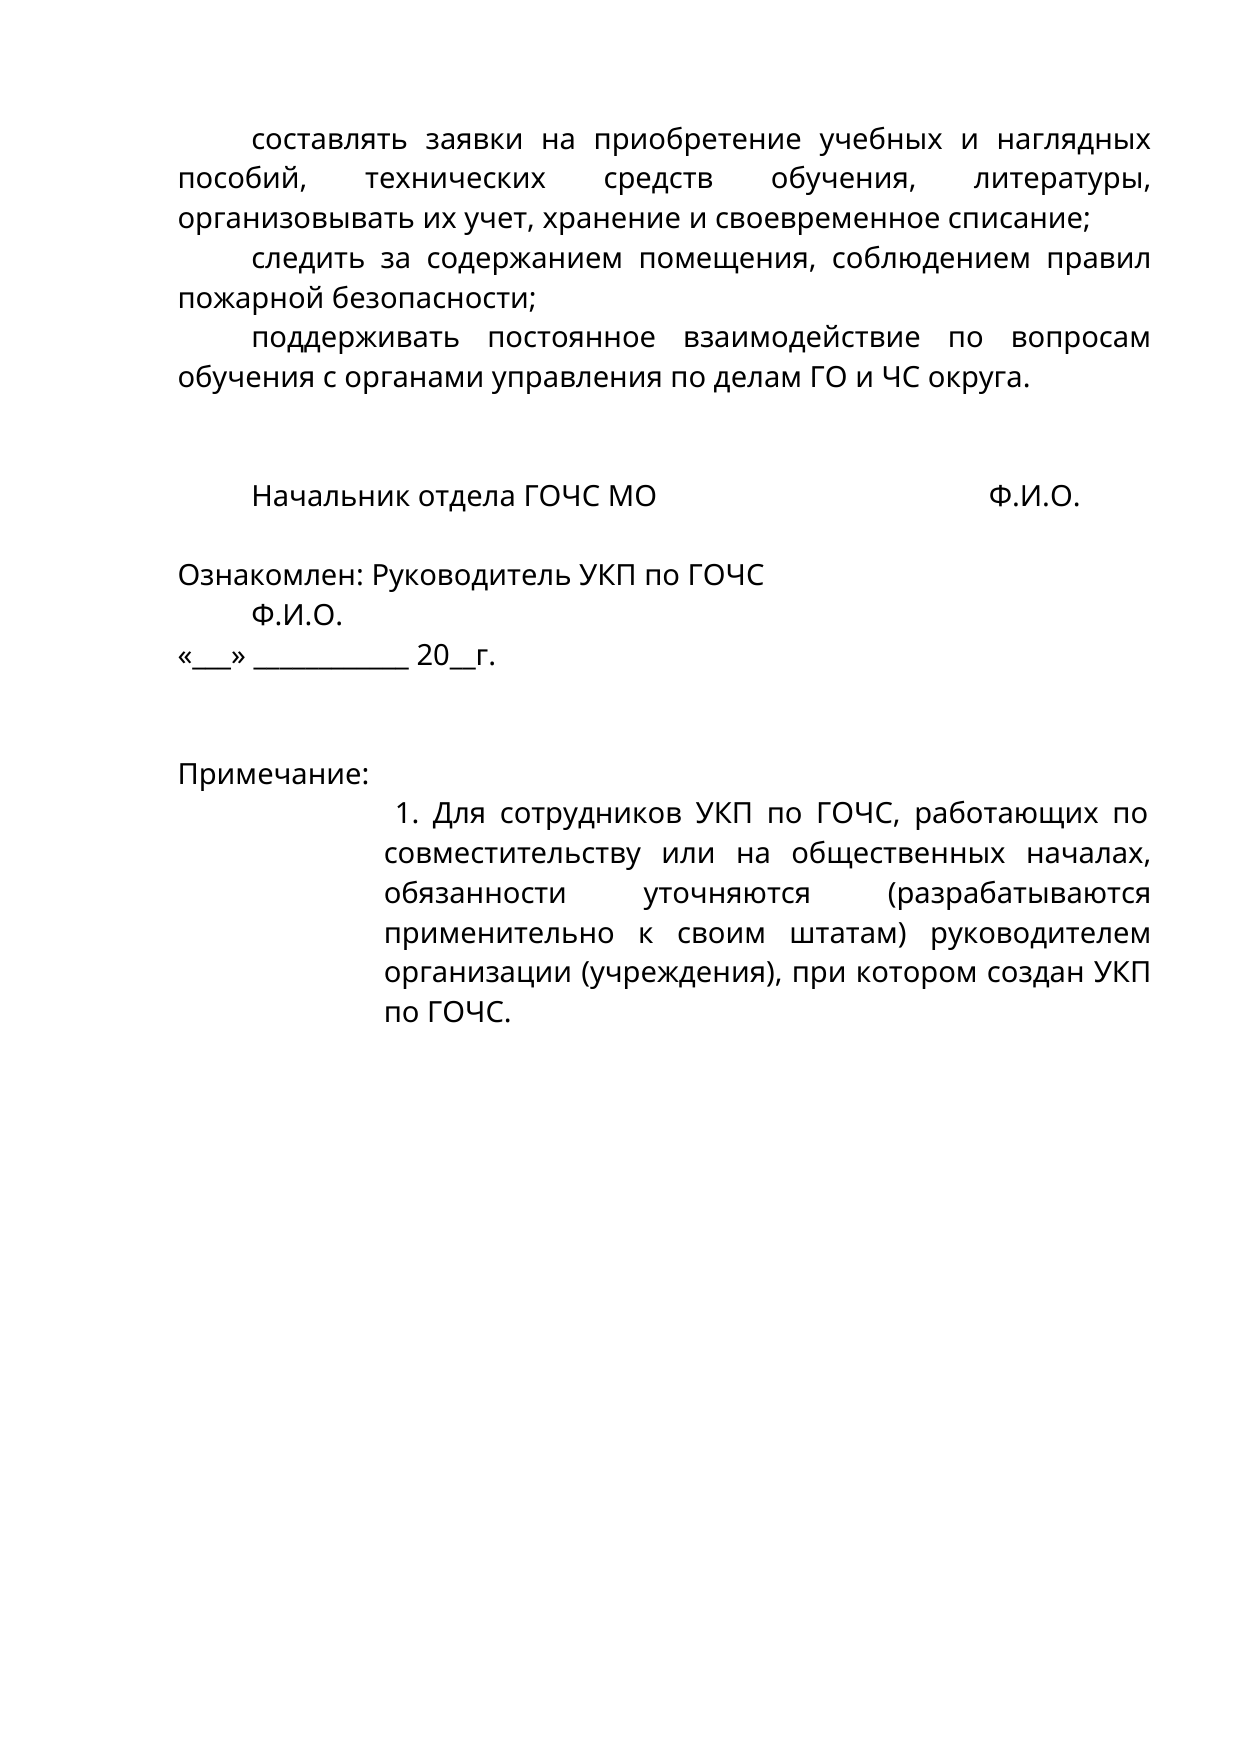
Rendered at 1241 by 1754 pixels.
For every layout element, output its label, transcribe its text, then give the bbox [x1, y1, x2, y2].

text поддерживать постоянное взаимодействие по вопросам обучения с органами управления по делам ГО и ЧС округа. [177, 317, 1152, 396]
text Ознакомлен: Руководитель УКП по ГОЧС Ф.И.О. [177, 555, 1152, 634]
text Начальник отдела ГОЧС МО Ф.И.О. [177, 475, 1152, 515]
text следить за содержанием помещения, соблюдением правил пожарной безопасности; [177, 237, 1152, 317]
text Примечание: [177, 753, 1152, 793]
text составлять заявки на приобретение учебных и наглядных пособий, технических средств обучения, литературы, организовывать их учет, хранение и своевременное списание; [177, 118, 1152, 237]
text 1. Для сотрудников УКП по ГОЧС, работающих по совместительству или на общественных началах, обязанности уточняются (разрабатываются применительно к своим штатам) руководителем организации (учреждения), при котором создан УКП по ГОЧС. [177, 793, 1152, 1031]
text «___» ____________ 20__г. [177, 634, 1152, 674]
